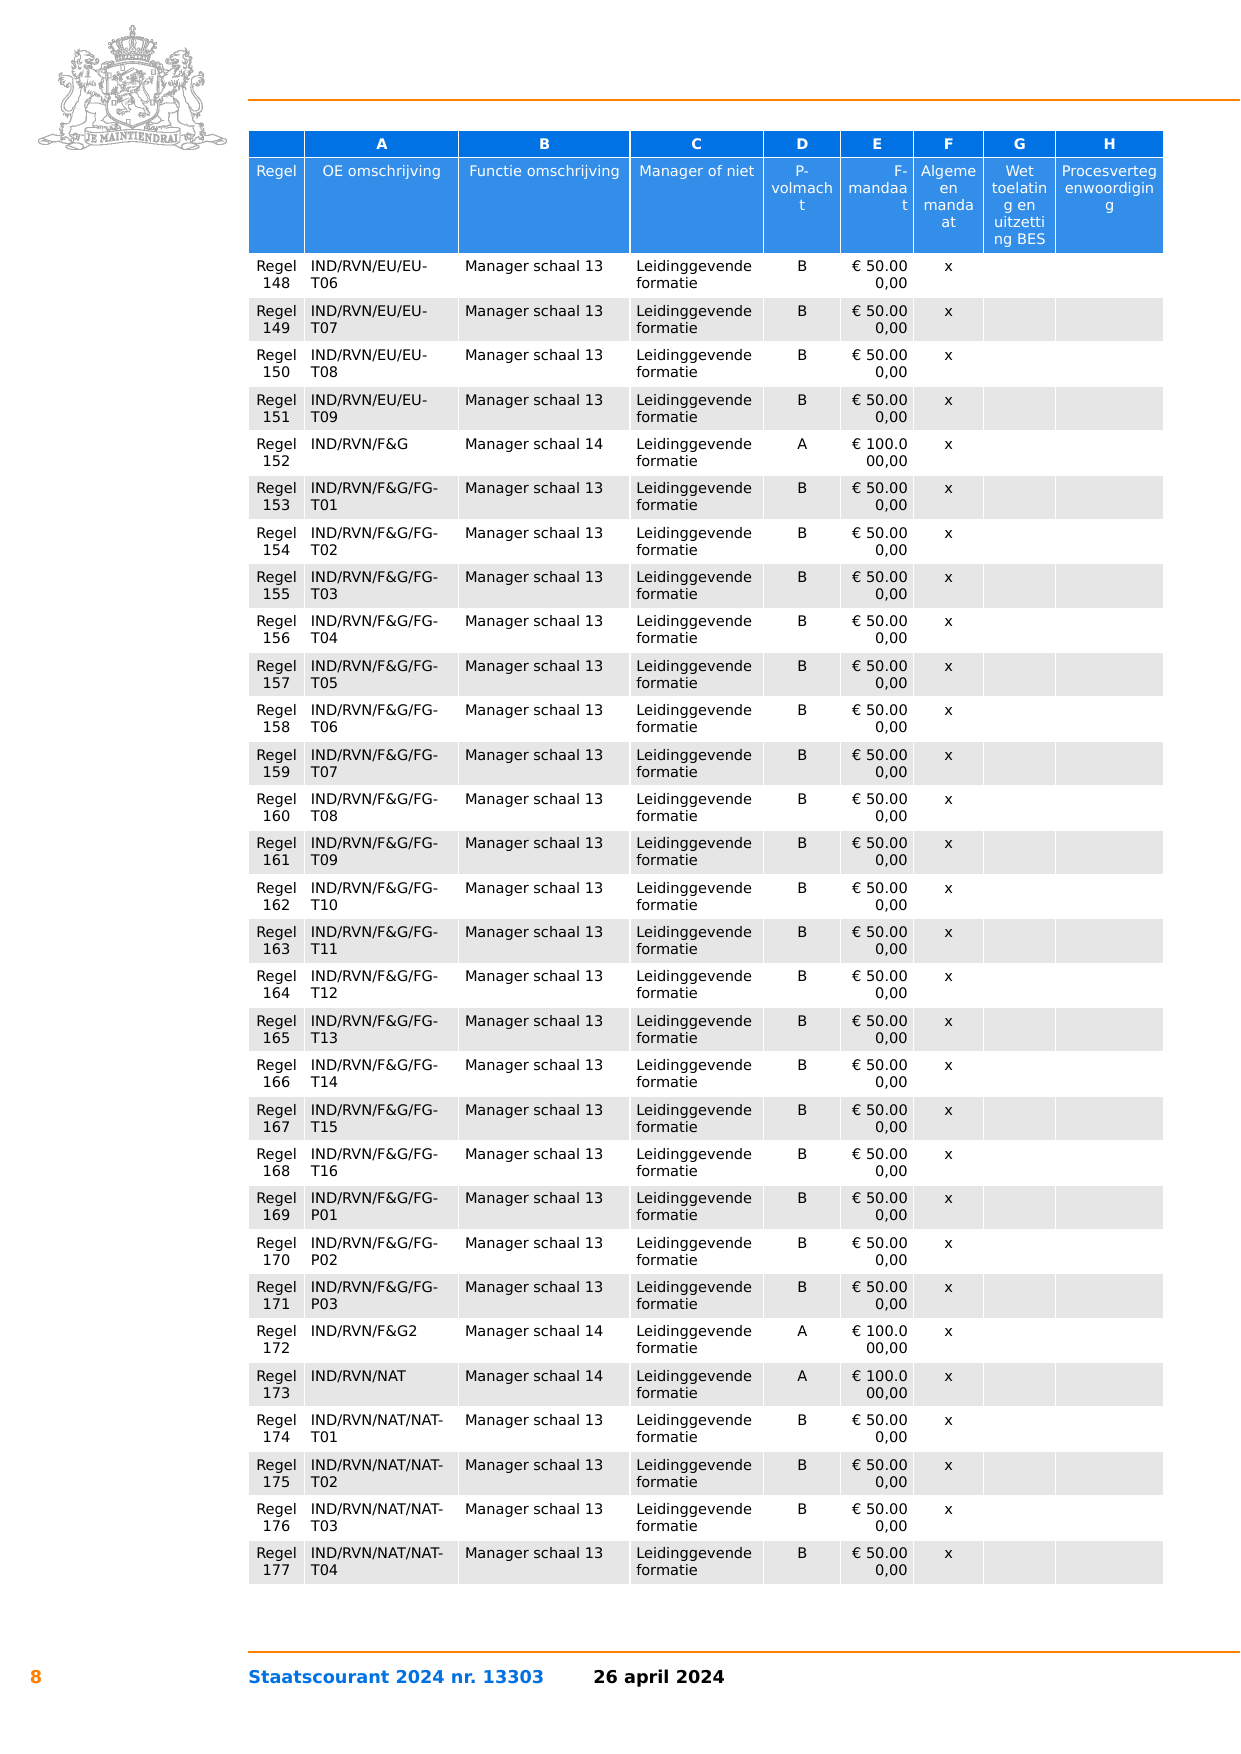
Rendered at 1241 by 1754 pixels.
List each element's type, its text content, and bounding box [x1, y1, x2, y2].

table_cell [1056, 1452, 1163, 1495]
table_cell Regel 148 [249, 254, 304, 297]
table_cell Leidinggevende formatie [631, 387, 763, 430]
table_cell Leidinggevende formatie [631, 875, 763, 918]
table_cell Regel 158 [249, 698, 304, 741]
table_cell [984, 609, 1055, 652]
picture [38, 25, 227, 150]
table_cell [984, 698, 1055, 741]
table_cell Regel 151 [249, 387, 304, 430]
table_cell x [914, 1319, 983, 1362]
table_cell [1056, 919, 1163, 963]
table_cell [1056, 298, 1163, 341]
table_cell [1056, 1319, 1163, 1362]
table_cell Manager schaal 13 [459, 698, 629, 741]
table_cell Manager schaal 13 [459, 742, 629, 785]
table_cell Manager schaal 13 [459, 875, 629, 918]
table_cell Leidinggevende formatie [631, 1230, 763, 1273]
table_cell € 50.000,00 [841, 1541, 913, 1584]
table_header G [984, 131, 1055, 157]
table_cell [1056, 609, 1163, 652]
table_cell [984, 1097, 1055, 1140]
table_cell Manager schaal 13 [459, 1097, 629, 1140]
table_cell Regel 170 [249, 1230, 304, 1273]
table_header H [1056, 131, 1163, 157]
table_cell IND/RVN/NAT/NAT-T03 [305, 1496, 458, 1539]
table_cell [984, 343, 1055, 386]
table_cell [1056, 1053, 1163, 1096]
table_cell B [764, 1053, 840, 1096]
table_cell € 50.000,00 [841, 1053, 913, 1096]
table_cell [984, 875, 1055, 918]
table_cell IND/RVN/EU/EU-T09 [305, 387, 458, 430]
table_cell [1056, 387, 1163, 430]
table_cell B [764, 1408, 840, 1451]
table_cell [984, 298, 1055, 341]
table_cell [984, 831, 1055, 874]
table_cell x [914, 520, 983, 563]
table_cell Manager schaal 13 [459, 831, 629, 874]
table_cell x [914, 653, 983, 696]
table_cell Manager schaal 13 [459, 1408, 629, 1451]
table_cell € 50.000,00 [841, 564, 913, 608]
table_cell € 50.000,00 [841, 609, 913, 652]
table_cell Wet toelating en uitzetting BES [984, 158, 1055, 253]
table_cell Leidinggevende formatie [631, 698, 763, 741]
table_cell € 100.000,00 [841, 431, 913, 474]
table_cell € 50.000,00 [841, 1186, 913, 1229]
table_cell IND/RVN/EU/EU-T08 [305, 343, 458, 386]
table_cell Manager of niet [631, 158, 763, 253]
table_cell Regel 168 [249, 1141, 304, 1184]
table_cell IND/RVN/F&G/FG-T13 [305, 1008, 458, 1051]
table_cell Leidinggevende formatie [631, 343, 763, 386]
table_cell [1056, 831, 1163, 874]
table_cell B [764, 919, 840, 963]
table_cell [984, 1008, 1055, 1051]
table_cell x [914, 387, 983, 430]
table_cell € 50.000,00 [841, 476, 913, 519]
table_cell Procesvertegenwoordiging [1056, 158, 1163, 253]
table_cell Manager schaal 13 [459, 1141, 629, 1184]
table_cell Manager schaal 13 [459, 1186, 629, 1229]
table_cell € 50.000,00 [841, 1097, 913, 1140]
table_cell A [764, 431, 840, 474]
table_cell Leidinggevende formatie [631, 1186, 763, 1229]
table_header A [305, 131, 458, 157]
table_cell € 50.000,00 [841, 919, 913, 963]
table_cell Manager schaal 14 [459, 1363, 629, 1406]
table_cell Regel 155 [249, 564, 304, 608]
table_cell IND/RVN/NAT [305, 1363, 458, 1406]
table_cell Regel 152 [249, 431, 304, 474]
table_cell Leidinggevende formatie [631, 831, 763, 874]
table_cell x [914, 564, 983, 608]
table_cell Leidinggevende formatie [631, 786, 763, 829]
table_cell € 100.000,00 [841, 1363, 913, 1406]
table_cell B [764, 875, 840, 918]
table_cell IND/RVN/F&G/FG-T16 [305, 1141, 458, 1184]
table_cell [984, 1274, 1055, 1318]
table_cell [984, 1408, 1055, 1451]
table_cell Manager schaal 14 [459, 431, 629, 474]
table_cell x [914, 742, 983, 785]
table_cell € 50.000,00 [841, 343, 913, 386]
table_cell B [764, 1141, 840, 1184]
table_cell x [914, 431, 983, 474]
table_cell IND/RVN/NAT/NAT-T04 [305, 1541, 458, 1584]
table_cell IND/RVN/F&G [305, 431, 458, 474]
table_cell Leidinggevende formatie [631, 1408, 763, 1451]
table_cell Functie omschrijving [459, 158, 629, 253]
table_cell x [914, 1496, 983, 1539]
table_cell x [914, 343, 983, 386]
table_cell B [764, 1097, 840, 1140]
table_cell Regel 171 [249, 1274, 304, 1318]
table_cell Manager schaal 13 [459, 564, 629, 608]
table_header [249, 131, 304, 157]
table_cell [1056, 1186, 1163, 1229]
table_cell [984, 1541, 1055, 1584]
table_cell B [764, 1230, 840, 1273]
table_cell [984, 476, 1055, 519]
table_cell Manager schaal 13 [459, 254, 629, 297]
table_cell B [764, 387, 840, 430]
table_cell [984, 1230, 1055, 1273]
table_cell x [914, 1274, 983, 1318]
table_cell IND/RVN/F&G/FG-T05 [305, 653, 458, 696]
table_cell € 50.000,00 [841, 1141, 913, 1184]
table_cell F-mandaat [841, 158, 913, 253]
table_cell Leidinggevende formatie [631, 476, 763, 519]
table_cell Regel 177 [249, 1541, 304, 1584]
table_cell Leidinggevende formatie [631, 1496, 763, 1539]
table_cell Regel 154 [249, 520, 304, 563]
table_cell Regel 159 [249, 742, 304, 785]
table_cell [984, 1363, 1055, 1406]
table_cell x [914, 1008, 983, 1051]
table_cell IND/RVN/F&G/FG-T08 [305, 786, 458, 829]
table_cell IND/RVN/F&G/FG-P01 [305, 1186, 458, 1229]
table_cell Regel 165 [249, 1008, 304, 1051]
table_cell Regel 163 [249, 919, 304, 963]
table_cell IND/RVN/F&G/FG-T02 [305, 520, 458, 563]
table_cell [1056, 431, 1163, 474]
table_cell Manager schaal 13 [459, 609, 629, 652]
table_cell Manager schaal 13 [459, 1452, 629, 1495]
table_cell [984, 1186, 1055, 1229]
table_cell Leidinggevende formatie [631, 254, 763, 297]
table_cell [1056, 742, 1163, 785]
table_cell Leidinggevende formatie [631, 431, 763, 474]
table_cell [984, 520, 1055, 563]
table_cell x [914, 1363, 983, 1406]
table_cell [984, 1141, 1055, 1184]
table_cell Regel 173 [249, 1363, 304, 1406]
table_cell Regel 167 [249, 1097, 304, 1140]
table_cell [1056, 653, 1163, 696]
table_cell Regel 175 [249, 1452, 304, 1495]
table_cell Manager schaal 13 [459, 964, 629, 1007]
table_cell B [764, 786, 840, 829]
table_cell € 50.000,00 [841, 1408, 913, 1451]
table_cell [984, 653, 1055, 696]
table_cell [1056, 1141, 1163, 1184]
table_header C [631, 131, 763, 157]
table_cell [1056, 343, 1163, 386]
table_cell € 50.000,00 [841, 742, 913, 785]
table_cell B [764, 831, 840, 874]
table_cell x [914, 298, 983, 341]
table_cell x [914, 786, 983, 829]
table_cell x [914, 476, 983, 519]
table_cell Algemeen mandaat [914, 158, 983, 253]
table_cell A [764, 1363, 840, 1406]
table_cell B [764, 742, 840, 785]
table_cell [1056, 520, 1163, 563]
table_header F [914, 131, 983, 157]
table_cell € 100.000,00 [841, 1319, 913, 1362]
table_cell Regel 169 [249, 1186, 304, 1229]
table_cell IND/RVN/F&G/FG-T09 [305, 831, 458, 874]
table_cell Leidinggevende formatie [631, 564, 763, 608]
table_cell [1056, 1230, 1163, 1273]
table_cell [1056, 964, 1163, 1007]
table_cell € 50.000,00 [841, 698, 913, 741]
table_cell B [764, 1496, 840, 1539]
table_cell x [914, 1408, 983, 1451]
table_cell B [764, 254, 840, 297]
table_cell [1056, 1541, 1163, 1584]
table_cell IND/RVN/F&G/FG-T10 [305, 875, 458, 918]
table_cell Regel 150 [249, 343, 304, 386]
table_cell Leidinggevende formatie [631, 1363, 763, 1406]
table_cell Regel 160 [249, 786, 304, 829]
table_cell [984, 742, 1055, 785]
table_cell Leidinggevende formatie [631, 1097, 763, 1140]
table_cell € 50.000,00 [841, 1452, 913, 1495]
table_cell OE omschrijving [305, 158, 458, 253]
table_cell Manager schaal 13 [459, 919, 629, 963]
table_cell [984, 431, 1055, 474]
table_cell Manager schaal 13 [459, 298, 629, 341]
table_cell B [764, 609, 840, 652]
table_cell IND/RVN/F&G/FG-T11 [305, 919, 458, 963]
table_cell P-volmacht [764, 158, 840, 253]
table_cell [984, 919, 1055, 963]
table_cell B [764, 653, 840, 696]
table_cell x [914, 1452, 983, 1495]
table_cell [984, 564, 1055, 608]
table_cell B [764, 476, 840, 519]
table_cell IND/RVN/F&G/FG-T14 [305, 1053, 458, 1096]
table_cell IND/RVN/F&G/FG-P03 [305, 1274, 458, 1318]
table_cell [1056, 1008, 1163, 1051]
table_cell [984, 254, 1055, 297]
table_cell [984, 1319, 1055, 1362]
table_cell Regel 164 [249, 964, 304, 1007]
table_cell x [914, 1186, 983, 1229]
table_cell B [764, 698, 840, 741]
table_cell Manager schaal 13 [459, 1053, 629, 1096]
table_cell x [914, 875, 983, 918]
table_cell Regel 172 [249, 1319, 304, 1362]
table_cell Leidinggevende formatie [631, 964, 763, 1007]
table_cell [1056, 476, 1163, 519]
table_cell x [914, 1141, 983, 1184]
table_cell Manager schaal 13 [459, 387, 629, 430]
table_cell Leidinggevende formatie [631, 520, 763, 563]
table_cell [1056, 1097, 1163, 1140]
table_cell Regel 162 [249, 875, 304, 918]
table_cell Regel 153 [249, 476, 304, 519]
table_header D [764, 131, 840, 157]
table_cell IND/RVN/F&G/FG-T03 [305, 564, 458, 608]
table_cell Regel 166 [249, 1053, 304, 1096]
table_cell x [914, 698, 983, 741]
table_cell € 50.000,00 [841, 298, 913, 341]
table_cell B [764, 1274, 840, 1318]
table_cell B [764, 964, 840, 1007]
table_cell € 50.000,00 [841, 1230, 913, 1273]
table_cell Leidinggevende formatie [631, 1452, 763, 1495]
table_cell IND/RVN/F&G/FG-T07 [305, 742, 458, 785]
table_cell Regel 176 [249, 1496, 304, 1539]
table_cell € 50.000,00 [841, 520, 913, 563]
table_cell [1056, 1274, 1163, 1318]
table_cell IND/RVN/F&G2 [305, 1319, 458, 1362]
table_cell IND/RVN/F&G/FG-T01 [305, 476, 458, 519]
table_cell Leidinggevende formatie [631, 919, 763, 963]
table_cell Manager schaal 13 [459, 1541, 629, 1584]
table_cell Leidinggevende formatie [631, 1319, 763, 1362]
table_cell IND/RVN/F&G/FG-T15 [305, 1097, 458, 1140]
table_cell IND/RVN/EU/EU-T07 [305, 298, 458, 341]
table_cell Manager schaal 13 [459, 1274, 629, 1318]
table_cell Leidinggevende formatie [631, 1541, 763, 1584]
table_cell A [764, 1319, 840, 1362]
table_cell Regel 156 [249, 609, 304, 652]
table_cell [984, 1496, 1055, 1539]
table_cell € 50.000,00 [841, 964, 913, 1007]
table_cell € 50.000,00 [841, 653, 913, 696]
table_cell x [914, 831, 983, 874]
table_cell € 50.000,00 [841, 1008, 913, 1051]
table_cell B [764, 298, 840, 341]
table_cell x [914, 1097, 983, 1140]
table_cell € 50.000,00 [841, 254, 913, 297]
table_cell Leidinggevende formatie [631, 1008, 763, 1051]
table_cell x [914, 1541, 983, 1584]
table_cell Regel 157 [249, 653, 304, 696]
table_cell x [914, 609, 983, 652]
table_cell Manager schaal 13 [459, 1496, 629, 1539]
table_cell IND/RVN/NAT/NAT-T01 [305, 1408, 458, 1451]
table_cell € 50.000,00 [841, 1274, 913, 1318]
table_cell € 50.000,00 [841, 831, 913, 874]
table_cell Manager schaal 13 [459, 786, 629, 829]
table_cell [984, 786, 1055, 829]
table_cell Manager schaal 13 [459, 343, 629, 386]
table_cell Manager schaal 13 [459, 476, 629, 519]
table_cell x [914, 1053, 983, 1096]
table_cell [984, 1452, 1055, 1495]
table_cell Leidinggevende formatie [631, 742, 763, 785]
table_cell [984, 1053, 1055, 1096]
table_cell IND/RVN/F&G/FG-T04 [305, 609, 458, 652]
table_cell Manager schaal 13 [459, 520, 629, 563]
table_cell B [764, 1186, 840, 1229]
table_cell [1056, 564, 1163, 608]
table_cell € 50.000,00 [841, 875, 913, 918]
table_cell IND/RVN/NAT/NAT-T02 [305, 1452, 458, 1495]
table_header E [841, 131, 913, 157]
table_cell [1056, 254, 1163, 297]
table_cell [1056, 1408, 1163, 1451]
table_cell Leidinggevende formatie [631, 653, 763, 696]
table_cell € 50.000,00 [841, 1496, 913, 1539]
table_header B [459, 131, 629, 157]
table_cell Leidinggevende formatie [631, 1141, 763, 1184]
table_cell x [914, 1230, 983, 1273]
table_cell IND/RVN/F&G/FG-P02 [305, 1230, 458, 1273]
table_cell B [764, 520, 840, 563]
table_cell [1056, 786, 1163, 829]
table_cell Manager schaal 14 [459, 1319, 629, 1362]
table_cell x [914, 964, 983, 1007]
table_cell [1056, 875, 1163, 918]
table_cell Leidinggevende formatie [631, 298, 763, 341]
table_cell Leidinggevende formatie [631, 1274, 763, 1318]
table_cell [1056, 1496, 1163, 1539]
table_cell Leidinggevende formatie [631, 609, 763, 652]
table_cell Manager schaal 13 [459, 1008, 629, 1051]
table_cell Regel 161 [249, 831, 304, 874]
table_cell x [914, 254, 983, 297]
table_cell Leidinggevende formatie [631, 1053, 763, 1096]
table_cell Manager schaal 13 [459, 1230, 629, 1273]
table_cell € 50.000,00 [841, 786, 913, 829]
table_cell x [914, 919, 983, 963]
table_cell [1056, 1363, 1163, 1406]
table_cell IND/RVN/F&G/FG-T06 [305, 698, 458, 741]
table_cell IND/RVN/F&G/FG-T12 [305, 964, 458, 1007]
table_cell Regel 149 [249, 298, 304, 341]
table_cell B [764, 1541, 840, 1584]
table_cell Manager schaal 13 [459, 653, 629, 696]
table_cell B [764, 1452, 840, 1495]
table_cell IND/RVN/EU/EU-T06 [305, 254, 458, 297]
table_cell B [764, 343, 840, 386]
table_cell [1056, 698, 1163, 741]
table_cell [984, 964, 1055, 1007]
table_cell B [764, 1008, 840, 1051]
table_cell € 50.000,00 [841, 387, 913, 430]
table_cell B [764, 564, 840, 608]
table_cell Regel [249, 158, 304, 253]
table_cell [984, 387, 1055, 430]
table_cell Regel 174 [249, 1408, 304, 1451]
